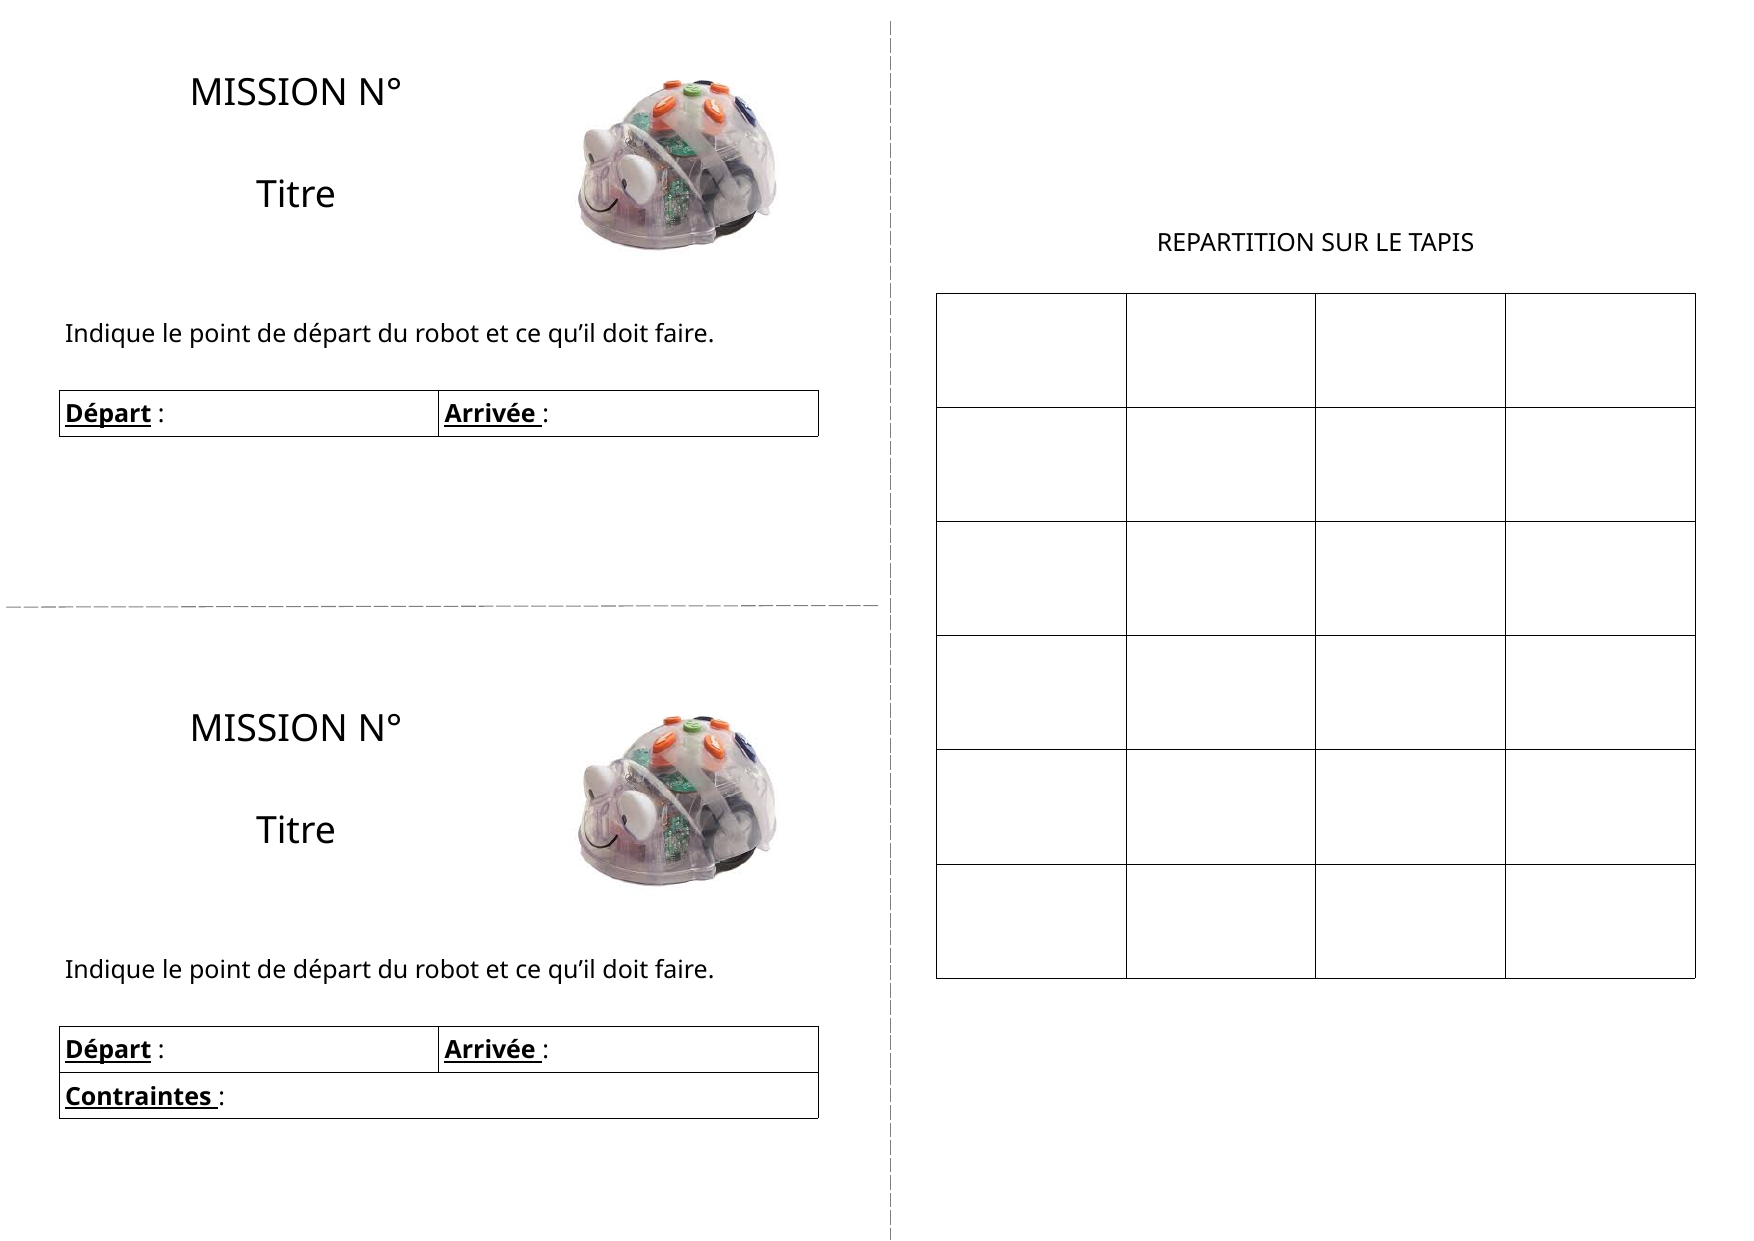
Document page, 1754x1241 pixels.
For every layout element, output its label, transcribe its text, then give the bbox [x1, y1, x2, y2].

table_cell [937, 408, 1126, 521]
table_cell [1127, 408, 1315, 521]
table_cell [1506, 636, 1695, 749]
table_cell [937, 750, 1126, 863]
table_header [1127, 294, 1315, 407]
table_header Départ : [60, 391, 438, 436]
table_cell Indique le point de départ du robot et ce qu’il doit faire. [59, 946, 818, 1026]
table_cell [937, 636, 1126, 749]
table_header [1506, 294, 1695, 407]
table_header Départ : [60, 1027, 438, 1072]
text REPARTITION SUR LE TAPIS [936, 224, 1695, 258]
table_cell [1127, 865, 1315, 978]
table_cell [1316, 750, 1505, 863]
table_cell Indique le point de départ du robot et ce qu’il doit faire. [59, 310, 818, 390]
table_cell [1316, 636, 1505, 749]
table_cell Contraintes : [60, 1073, 818, 1118]
table_cell [1127, 750, 1315, 863]
table_header [532, 695, 818, 946]
table_cell [1127, 522, 1315, 635]
table_header MISSION N° Titre [59, 59, 532, 310]
table_cell [937, 865, 1126, 978]
table_cell [1506, 408, 1695, 521]
table_cell [937, 522, 1126, 635]
table_header [1316, 294, 1505, 407]
table_cell [1127, 636, 1315, 749]
table_cell [1316, 522, 1505, 635]
table_cell [1506, 750, 1695, 863]
table_header [937, 294, 1126, 407]
table_header [532, 59, 818, 310]
table_cell [1316, 408, 1505, 521]
table_cell [1506, 865, 1695, 978]
table_cell [1316, 865, 1505, 978]
table_header Arrivée : [439, 391, 818, 436]
table_header Arrivée : [439, 1027, 818, 1072]
table_header MISSION N° Titre [59, 695, 532, 946]
table_cell [1506, 522, 1695, 635]
